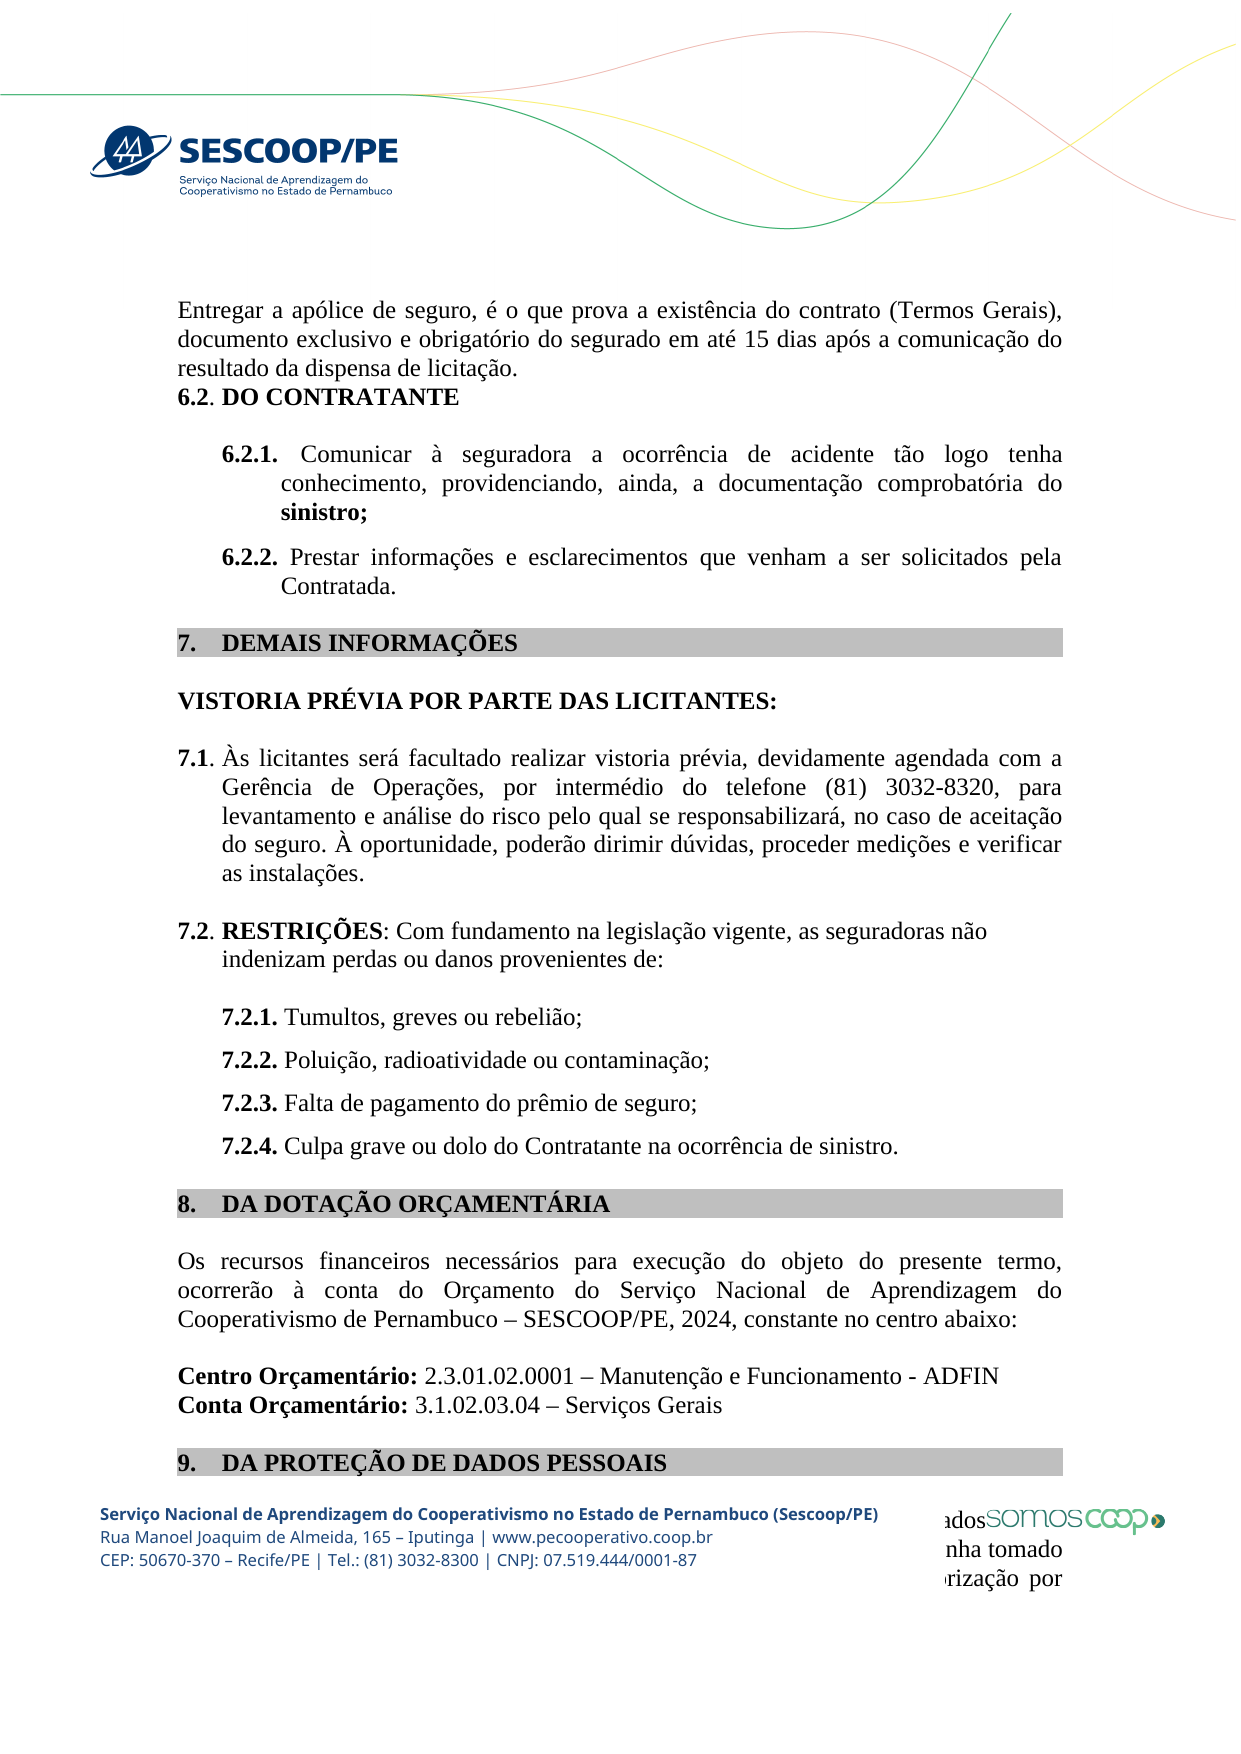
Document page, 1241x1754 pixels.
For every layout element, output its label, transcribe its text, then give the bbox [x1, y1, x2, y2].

text VISTORIA PRÉVIA POR PARTE DAS LICITANTES: [177, 686, 1063, 714]
list DA PROTEÇÃO DE DADOS PESSOAIS [177, 1448, 1063, 1476]
list DEMAIS INFORMAÇÕES [177, 628, 1063, 657]
text 7.2.1. Tumultos, greves ou rebelião; [177, 1002, 1063, 1031]
text 6.2.2. Prestar informações e esclarecimentos que venham a ser solicitados pela Contratada. [222, 542, 1063, 599]
text 6.2.1. Comunicar à seguradora a ocorrência de acidente tão logo tenha conhecimento, providenciando, ainda, a documentação comprobatória do sinistro; [222, 439, 1063, 525]
text Entregar a apólice de seguro, é o que prova a existência do contrato (Termos Gerais), documento exclusivo e obrigatório do segurado em até 15 dias após a comunicação do resultado da dispensa de licitação. [177, 309, 1063, 382]
text 7.2.4. Culpa grave ou dolo do Contratante na ocorrência de sinistro. [177, 1131, 1063, 1160]
text 7.2.2. Poluição, radioatividade ou contaminação; [177, 1045, 1063, 1074]
text 6.2. DO CONTRATANTE [177, 382, 1063, 410]
text Conta Orçamentário: 3.1.02.03.04 – Serviços Gerais [177, 1390, 1063, 1419]
text 7.2. RESTRIÇÕES: Com fundamento na legislação vigente, as seguradoras não indenizam perdas ou danos provenientes de: [177, 916, 1063, 973]
text Centro Orçamentário: 2.3.01.02.0001 – Manutenção e Funcionamento - ADFIN [177, 1361, 1063, 1390]
text Os recursos financeiros necessários para execução do objeto do presente termo, ocorrerão à conta do Orçamento do Serviço Nacional de Aprendizagem do Cooperativismo de Pernambuco – SESCOOP/PE, 2024, constante no centro abaixo: [177, 1246, 1063, 1333]
list DA DOTAÇÃO ORÇAMENTÁRIA [177, 1189, 1063, 1218]
text 7.2.3. Falta de pagamento do prêmio de seguro; [177, 1088, 1063, 1117]
text 9.1. A CONTRATADA não poderá divulgar quaisquer informações e dados pessoais a que tiver acesso em virtude dos trabalhos contratados ou de que tenha tomado conhecimento em decorrência da execução do objeto contratado sem autorização por escrito do CONTRATANTE, sob pena de aplicação das sanções cabíveis, além do pagamento de indenização por perdas e danos; [945, 1505, 1063, 1591]
text 7.1. Às licitantes será facultado realizar vistoria prévia, devidamente agendada com a Gerência de Operações, por intermédio do telefone (81) 3032-8320, para levantamento e análise do risco pelo qual se responsabilizará, no caso de aceitação do seguro. À oportunidade, poderão dirimir dúvidas, proceder medições e verificar as instalações. [177, 743, 1063, 887]
